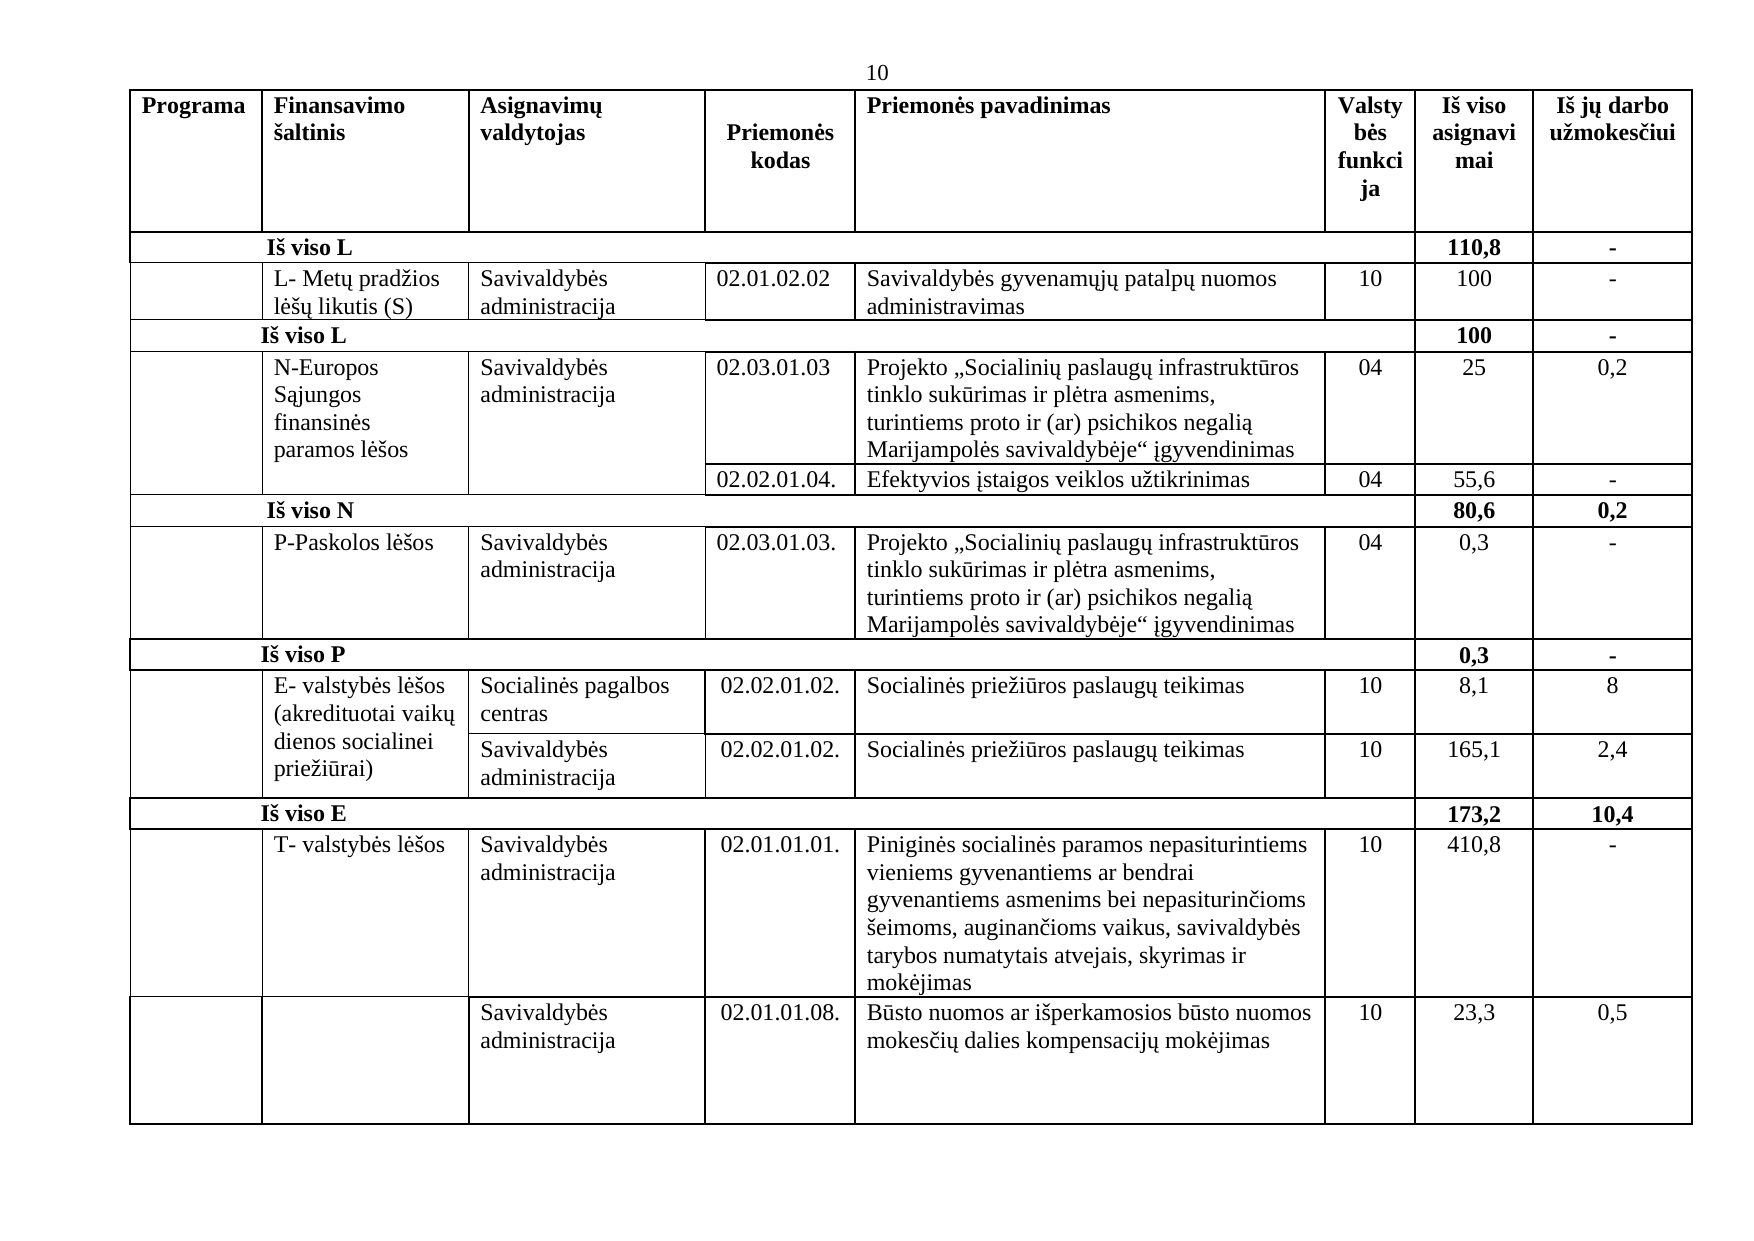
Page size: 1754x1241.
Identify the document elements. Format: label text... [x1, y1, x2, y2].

table_header Iš jų darbo užmokesčiui [1534, 91, 1691, 231]
table_cell 02.02.01.02. [706, 735, 854, 797]
table_cell Savivaldybės administracija [469, 734, 705, 797]
table_cell 8,1 [1416, 671, 1532, 733]
table_cell L- Metų pradžios lėšų likutis (S) [263, 263, 468, 319]
table_cell 25 [1416, 353, 1532, 463]
table_cell Piniginės socialinės paramos nepasiturintiems vieniems gyvenantiems ar bendrai gyvenantiems asmenims bei nepasiturinčioms šeimoms, auginančioms vaikus, savivaldybės tarybos numatytais atvejais, skyrimas ir mokėjimas [856, 830, 1324, 996]
table_cell Būsto nuomos ar išperkamosios būsto nuomos mokesčių dalies kompensacijų mokėjimas [856, 998, 1324, 1122]
table_cell 02.01.02.02 [706, 264, 854, 319]
table_cell 10 [1326, 830, 1414, 996]
table_cell 23,3 [1416, 998, 1532, 1122]
table_cell 0,5 [1534, 998, 1691, 1122]
table_cell P-Paskolos lėšos [263, 527, 468, 638]
table_header Valstybės funkcija [1326, 91, 1414, 201]
table_cell 165,1 [1416, 735, 1532, 797]
table_cell [263, 997, 468, 1122]
table_cell Socialinės priežiūros paslaugų teikimas [856, 735, 1324, 797]
table_cell Savivaldybės administracija [470, 998, 704, 1122]
table_cell [131, 997, 261, 1122]
table_cell 55,6 [1416, 465, 1532, 494]
table_cell N-Europos Sąjungos finansinės paramos lėšos [263, 352, 468, 494]
table_header Asignavimų valdytojas [470, 91, 704, 201]
table_cell [131, 527, 262, 638]
table_cell - [1534, 264, 1691, 319]
table_cell Iš viso E [131, 799, 1414, 828]
table_cell E- valstybės lėšos (akredituotai vaikų dienos socialinei priežiūrai) [263, 671, 468, 797]
table_cell Projekto „Socialinių paslaugų infrastruktūros tinklo sukūrimas ir plėtra asmenims, turintiems proto ir (ar) psichikos negalią Marijampolės savivaldybėje“ įgyvendinimas [856, 353, 1324, 463]
table_cell 8 [1534, 671, 1691, 733]
table_cell [131, 352, 262, 494]
table_cell 10 [1326, 735, 1414, 797]
table_cell 02.01.01.01. [706, 830, 854, 996]
table_cell - [1534, 640, 1691, 669]
table_cell Iš viso N [131, 495, 1414, 526]
table_cell 10 [1326, 671, 1414, 733]
table_cell Savivaldybės administracija [469, 352, 705, 494]
table_cell - [1534, 465, 1691, 494]
table_cell [1326, 201, 1414, 231]
table_cell - [1534, 321, 1691, 351]
table_cell 0,2 [1534, 353, 1691, 463]
table_header Iš viso asignavimai [1416, 91, 1532, 231]
table_cell [131, 201, 261, 231]
table_cell 02.03.01.03. [706, 528, 854, 638]
table_cell Projekto „Socialinių paslaugų infrastruktūros tinklo sukūrimas ir plėtra asmenims, turintiems proto ir (ar) psichikos negalią Marijampolės savivaldybėje“ įgyvendinimas [856, 528, 1324, 638]
table_cell 0,2 [1534, 496, 1691, 526]
table_cell Savivaldybės administracija [469, 263, 705, 319]
table_cell [131, 263, 262, 319]
table_cell [131, 830, 262, 996]
table_cell [263, 201, 468, 231]
table_cell 0,3 [1416, 640, 1532, 669]
table_cell Iš viso L [131, 233, 1414, 262]
table_cell 02.02.01.04. [706, 465, 854, 494]
table_cell 10 [1326, 264, 1414, 319]
table_cell [856, 201, 1324, 231]
table_cell 2,4 [1534, 735, 1691, 797]
table_cell 100 [1416, 321, 1532, 351]
table_cell 173,2 [1416, 799, 1532, 828]
table_cell 80,6 [1416, 496, 1532, 526]
table_cell 02.03.01.03 [706, 353, 854, 463]
table_cell Socialinės pagalbos centras [469, 671, 704, 733]
table_cell [706, 201, 854, 231]
table_cell 04 [1326, 353, 1414, 463]
table_cell T- valstybės lėšos [263, 830, 468, 996]
table_cell 10,4 [1534, 799, 1691, 828]
table_cell 410,8 [1416, 830, 1532, 996]
table_cell 02.02.01.02. [706, 671, 854, 733]
table_cell 110,8 [1416, 233, 1532, 262]
table_cell Iš viso L [131, 320, 1414, 351]
table_cell Iš viso P [131, 640, 1414, 669]
table_cell 04 [1326, 528, 1414, 638]
table_cell Socialinės priežiūros paslaugų teikimas [856, 671, 1324, 733]
table_cell 02.01.01.08. [706, 998, 854, 1122]
table_cell 04 [1326, 465, 1414, 494]
table_cell - [1534, 528, 1691, 638]
table_cell Savivaldybės administracija [469, 830, 704, 996]
table_cell Savivaldybės gyvenamųjų patalpų nuomos administravimas [856, 264, 1324, 319]
table_cell Savivaldybės administracija [469, 527, 705, 638]
table_cell 100 [1416, 264, 1532, 319]
table_cell 0,3 [1416, 528, 1532, 638]
table_cell [131, 671, 262, 797]
table_cell Efektyvios įstaigos veiklos užtikrinimas [856, 465, 1324, 494]
table_cell - [1534, 233, 1691, 262]
table_header Finansavimo šaltinis [263, 91, 468, 201]
table_cell - [1534, 830, 1691, 996]
table_cell [470, 201, 704, 231]
table_header Priemonės pavadinimas [856, 91, 1324, 201]
table_header Priemonės kodas [706, 91, 854, 201]
table_header Programa [131, 91, 261, 201]
table_cell 10 [1326, 998, 1414, 1122]
